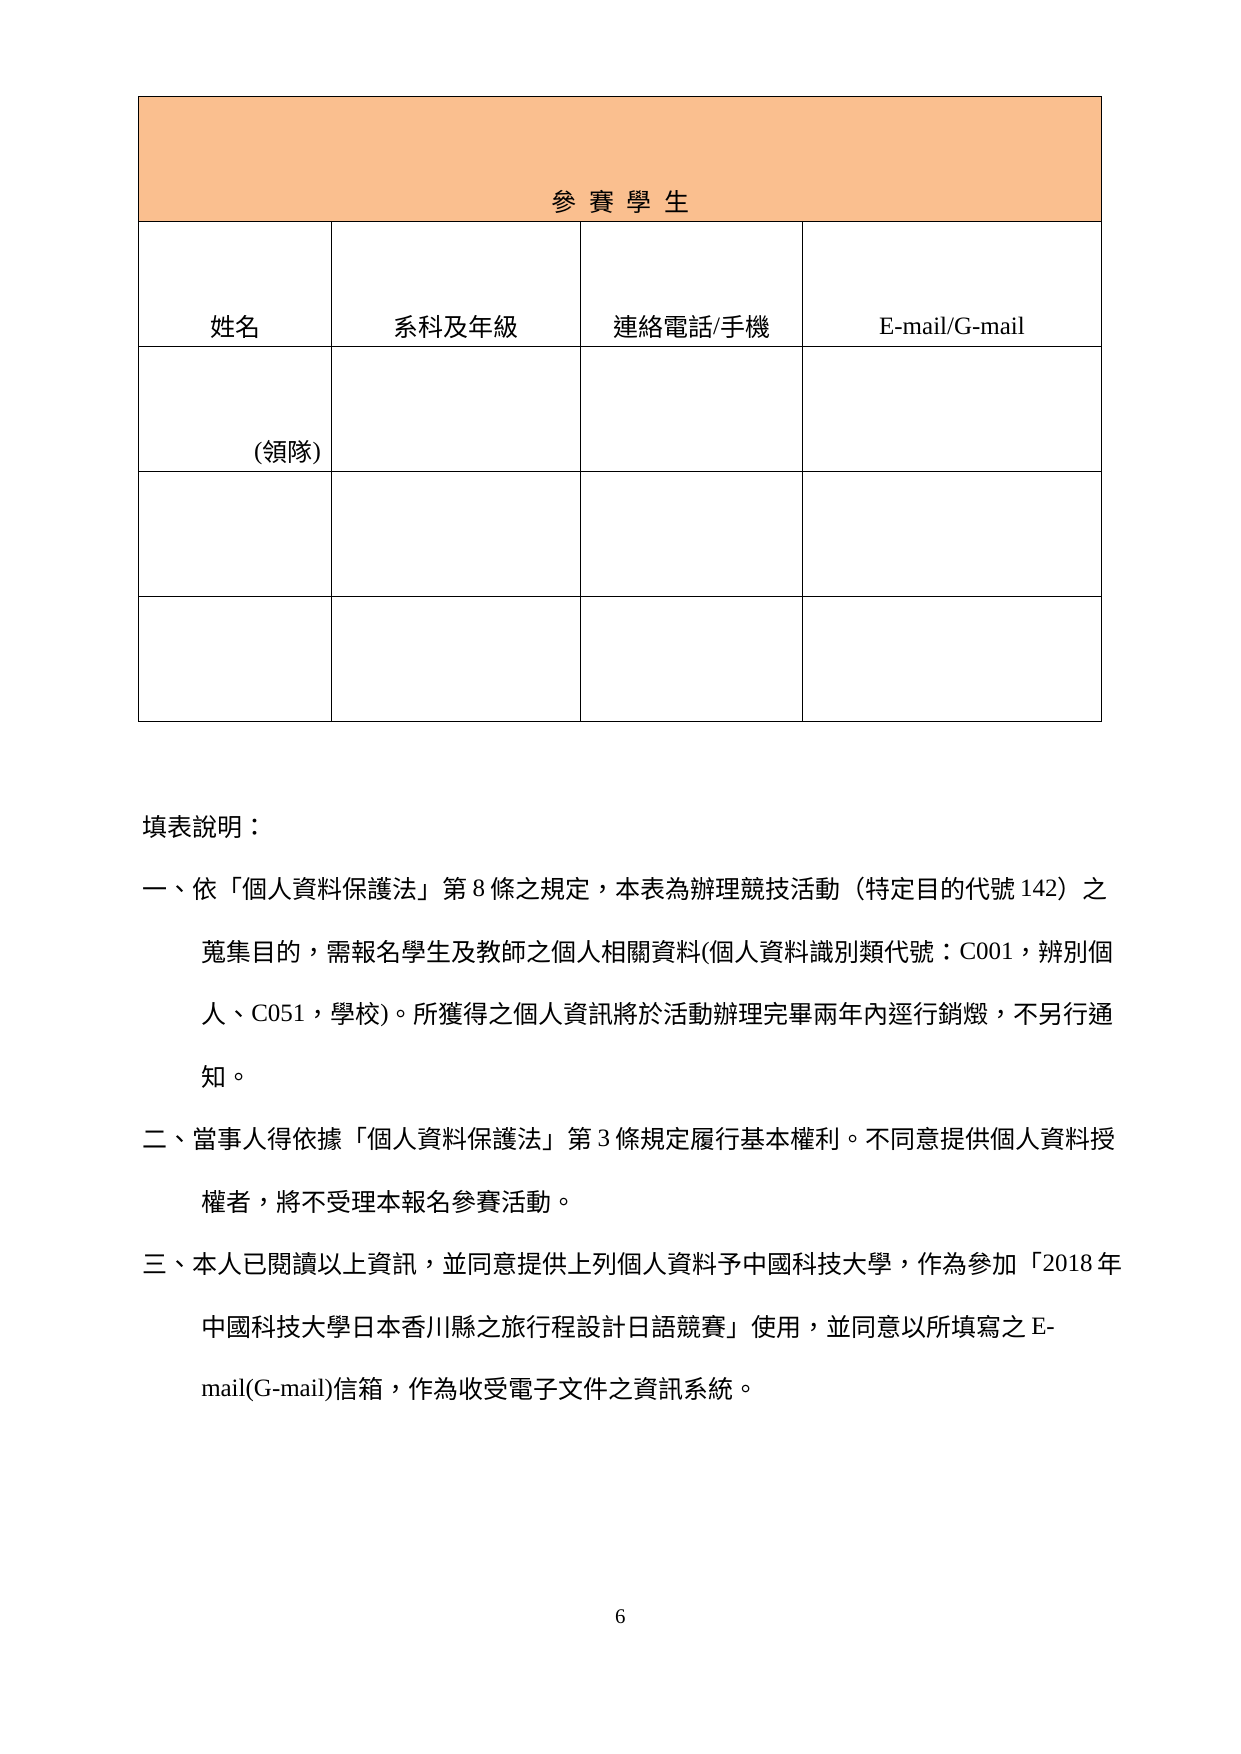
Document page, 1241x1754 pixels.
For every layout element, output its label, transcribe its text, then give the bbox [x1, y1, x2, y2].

table_cell [581, 472, 802, 596]
table_cell [332, 472, 580, 596]
table_cell 系科及年級 [332, 222, 580, 346]
table_cell (領隊) [139, 347, 331, 471]
text 一、依「個人資料保護法」第8條之規定，本表為辦理競技活動（特定目的代號142）之蒐集目的，需報名學生及教師之個人相關資料(個人資料識別類代號：C001，辨別個人、C051，學校)。所獲得之個人資訊將於活動辦理完畢兩年內逕行銷燬，不另行通知。 [142, 846, 1128, 1096]
table_cell [139, 597, 331, 721]
table_cell [581, 597, 802, 721]
text 填表說明： [112, 784, 1128, 846]
table_cell 連絡電話/手機 [581, 222, 802, 346]
table_cell 姓名 [139, 222, 331, 346]
table_cell E-mail/G-mail [803, 222, 1101, 346]
table_cell [803, 597, 1101, 721]
table_cell [139, 472, 331, 596]
table_cell [581, 347, 802, 471]
text 三、本人已閱讀以上資訊，並同意提供上列個人資料予中國科技大學，作為參加「2018年中國科技大學日本香川縣之旅行程設計日語競賽」使用，並同意以所填寫之E-mail(G-mail)信箱，作為收受電子文件之資訊系統。 [142, 1221, 1128, 1409]
table_cell 參 賽 學 生 [139, 97, 1101, 221]
table_cell [803, 472, 1101, 596]
table_cell [332, 597, 580, 721]
table_cell [803, 347, 1101, 471]
text 二、當事人得依據「個人資料保護法」第3條規定履行基本權利。不同意提供個人資料授權者，將不受理本報名參賽活動。 [142, 1096, 1128, 1221]
table_cell [332, 347, 580, 471]
